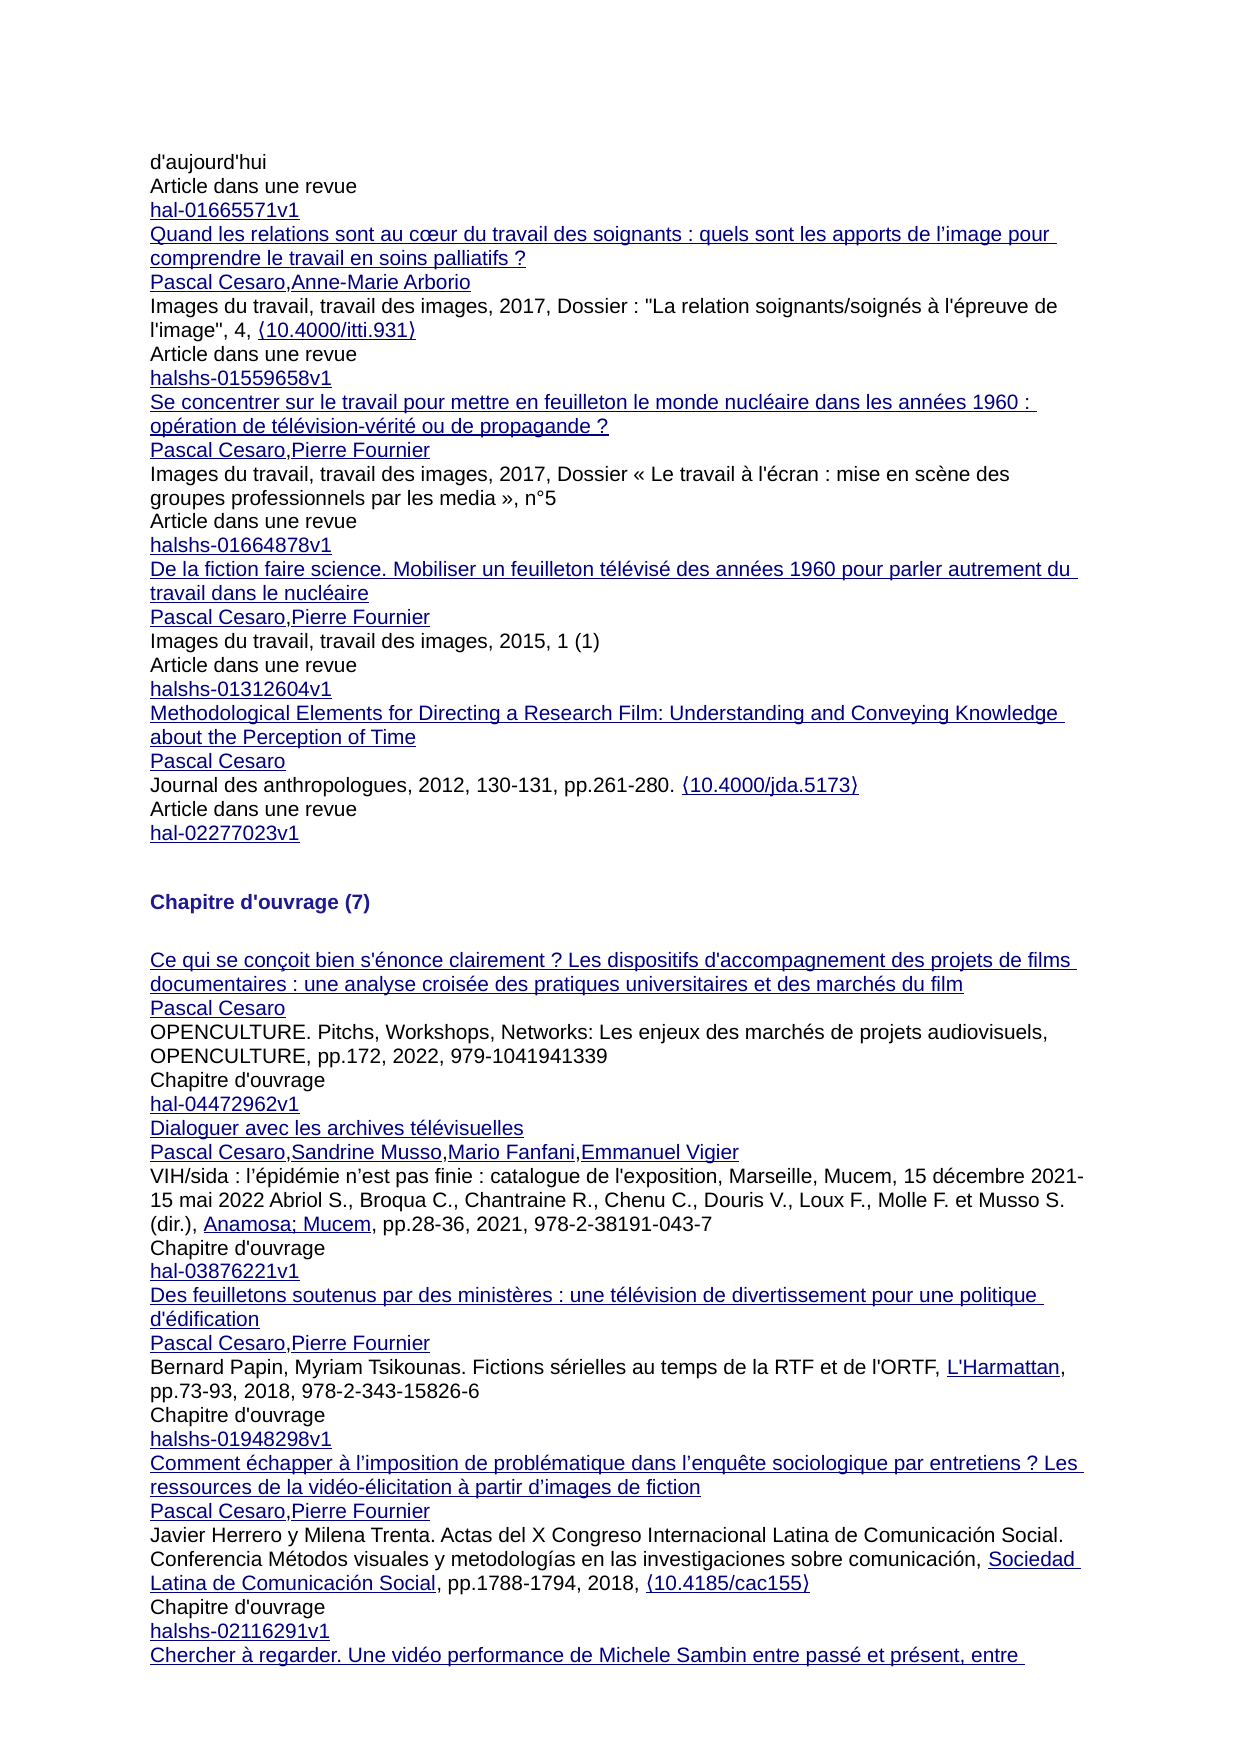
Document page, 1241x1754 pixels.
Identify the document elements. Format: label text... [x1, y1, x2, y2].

table_cell Quand les relations sont au cœur du travail des soignants : quels sont les apports de l’image pour comprendre le travail en soins palliatifs ? Pascal Cesaro,Anne-Marie Arborio Images du travail, travail des images, 2017, Dossier : "La relation soignants/soignés à l'épreuve de l'image", 4, ⟨10.4000/itti.931⟩ Article dans une revue halshs-01559658v1 [150, 222, 1090, 389]
table_cell d'aujourd'hui Article dans une revue hal-01665571v1 [150, 150, 1090, 222]
subtitle Chapitre d'ouvrage (7) [150, 889, 1090, 913]
table_cell Se concentrer sur le travail pour mettre en feuilleton le monde nucléaire dans les années 1960 : opération de télévision-vérité ou de propagande ? Pascal Cesaro,Pierre Fournier Images du travail, travail des images, 2017, Dossier « Le travail à l'écran : mise en scène des groupes professionnels par les media », n°5 Article dans une revue halshs-01664878v1 [150, 390, 1090, 557]
table_cell De la fiction faire science. Mobiliser un feuilleton télévisé des années 1960 pour parler autrement du travail dans le nucléaire Pascal Cesaro,Pierre Fournier Images du travail, travail des images, 2015, 1 (1) Article dans une revue halshs-01312604v1 [150, 557, 1090, 701]
table_cell Dialoguer avec les archives télévisuelles Pascal Cesaro,Sandrine Musso,Mario Fanfani,Emmanuel Vigier VIH/sida : l’épidémie n’est pas finie : catalogue de l'exposition, Marseille, Mucem, 15 décembre 2021-15 mai 2022 Abriol S., Broqua C., Chantraine R., Chenu C., Douris V., Loux F., Molle F. et Musso S. (dir.), Anamosa; Mucem, pp.28-36, 2021, 978-2-38191-043-7 Chapitre d'ouvrage hal-03876221v1 [150, 1116, 1090, 1283]
table_cell Comment échapper à l’imposition de problématique dans l’enquête sociologique par entretiens ? Les ressources de la vidéo-élicitation à partir d’images de fiction Pascal Cesaro,Pierre Fournier Javier Herrero y Milena Trenta. Actas del X Congreso Internacional Latina de Comunicación Social. Conferencia Métodos visuales y metodologías en las investigaciones sobre comunicación, Sociedad Latina de Comunicación Social, pp.1788-1794, 2018, ⟨10.4185/cac155⟩ Chapitre d'ouvrage halshs-02116291v1 [150, 1451, 1090, 1643]
table_header Ce qui se conçoit bien s'énonce clairement ? Les dispositifs d'accompagnement des projets de films documentaires : une analyse croisée des pratiques universitaires et des marchés du film Pascal Cesaro OPENCULTURE. Pitchs, Workshops, Networks: Les enjeux des marchés de projets audiovisuels, OPENCULTURE, pp.172, 2022, 979-1041941339 Chapitre d'ouvrage hal-04472962v1 [150, 948, 1090, 1116]
table_cell Chercher à regarder. Une vidéo performance de Michele Sambin entre passé et présent, entre [150, 1643, 1090, 1667]
table_cell Des feuilletons soutenus par des ministères : une télévision de divertissement pour une politique d'édification Pascal Cesaro,Pierre Fournier Bernard Papin, Myriam Tsikounas. Fictions sérielles au temps de la RTF et de l'ORTF, L'Harmattan, pp.73-93, 2018, 978-2-343-15826-6 Chapitre d'ouvrage halshs-01948298v1 [150, 1283, 1090, 1451]
table_cell Methodological Elements for Directing a Research Film: Understanding and Conveying Knowledge about the Perception of Time Pascal Cesaro Journal des anthropologues, 2012, 130-131, pp.261-280. ⟨10.4000/jda.5173⟩ Article dans une revue hal-02277023v1 [150, 701, 1090, 845]
